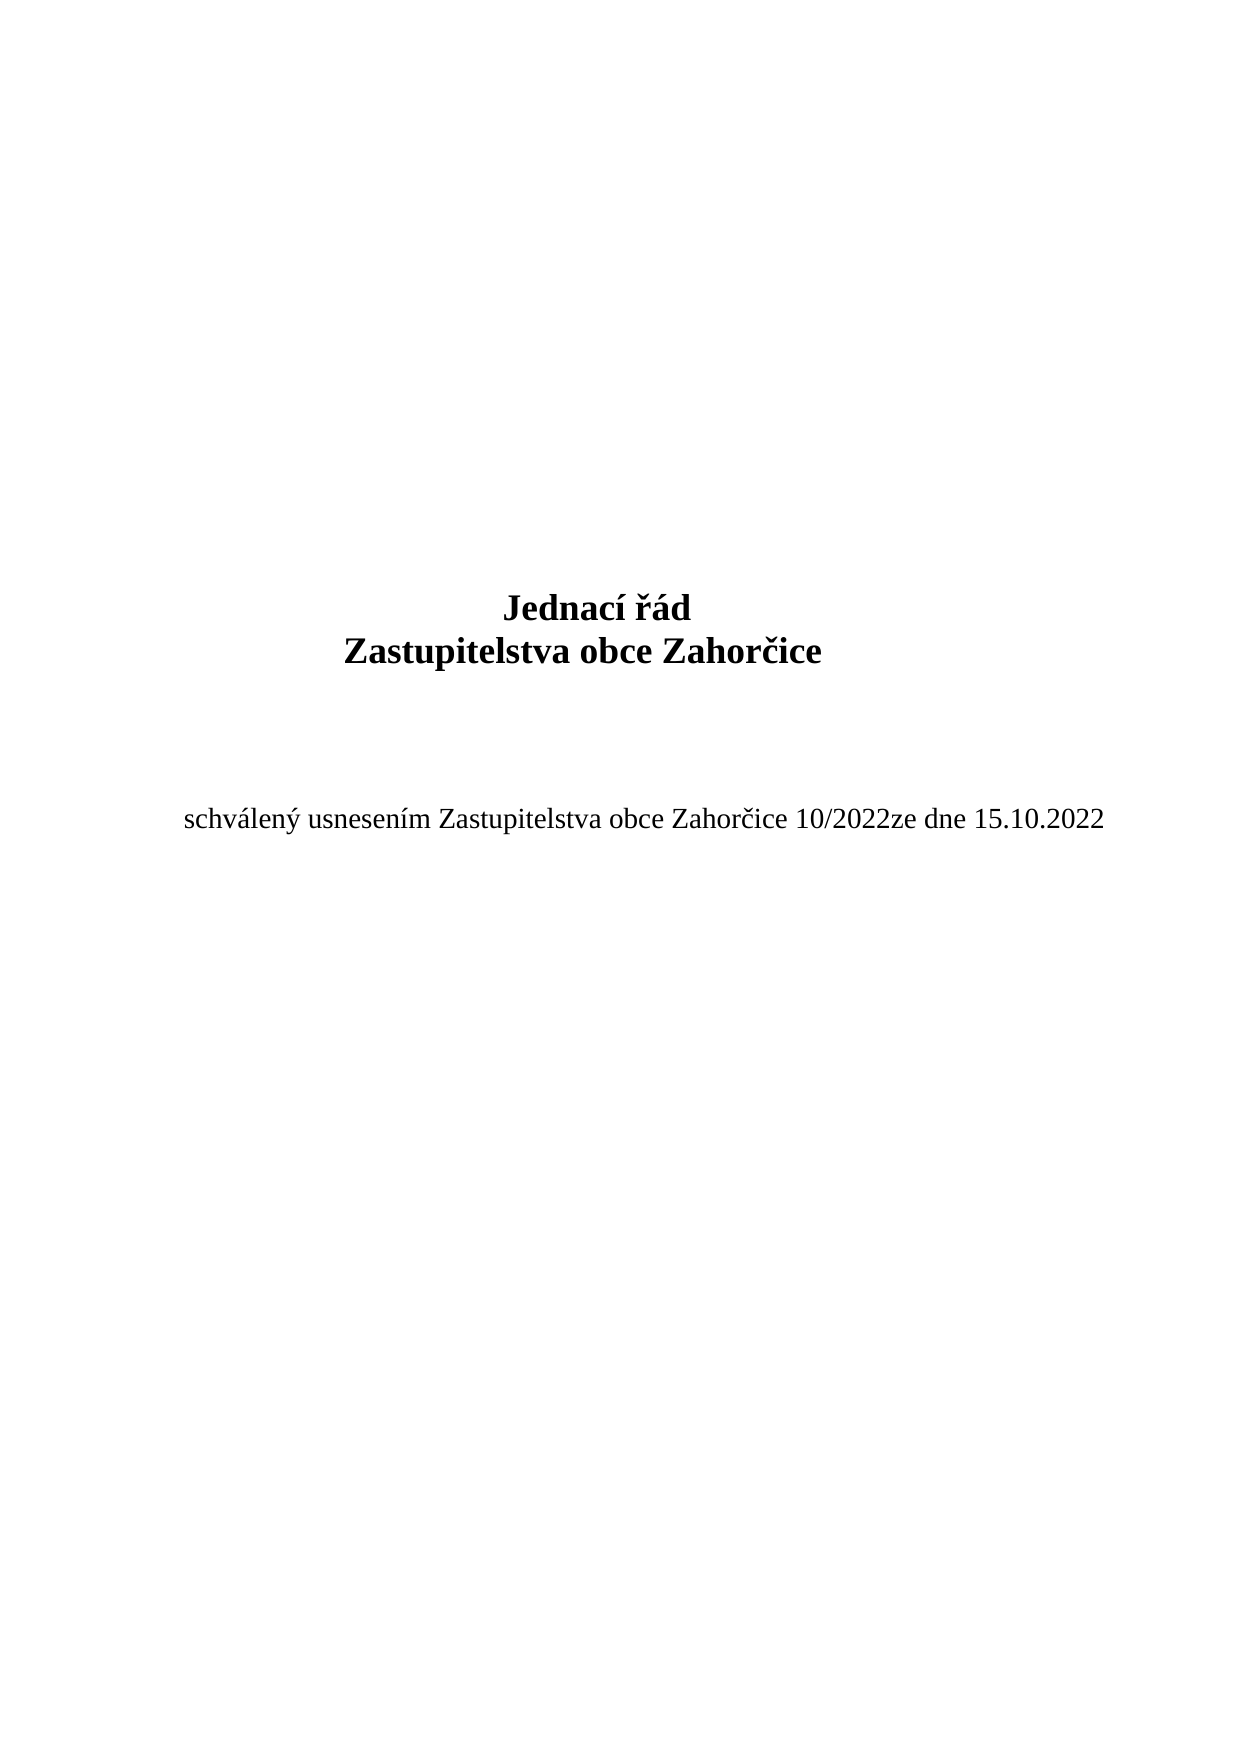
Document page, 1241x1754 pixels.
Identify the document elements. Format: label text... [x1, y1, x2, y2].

text Jednací řád [118, 585, 1122, 628]
text schválený usnesením Zastupitelstva obce Zahorčice 10/2022ze dne 15.10.2022 [118, 801, 1122, 834]
text Zastupitelstva obce Zahorčice [118, 628, 1122, 672]
